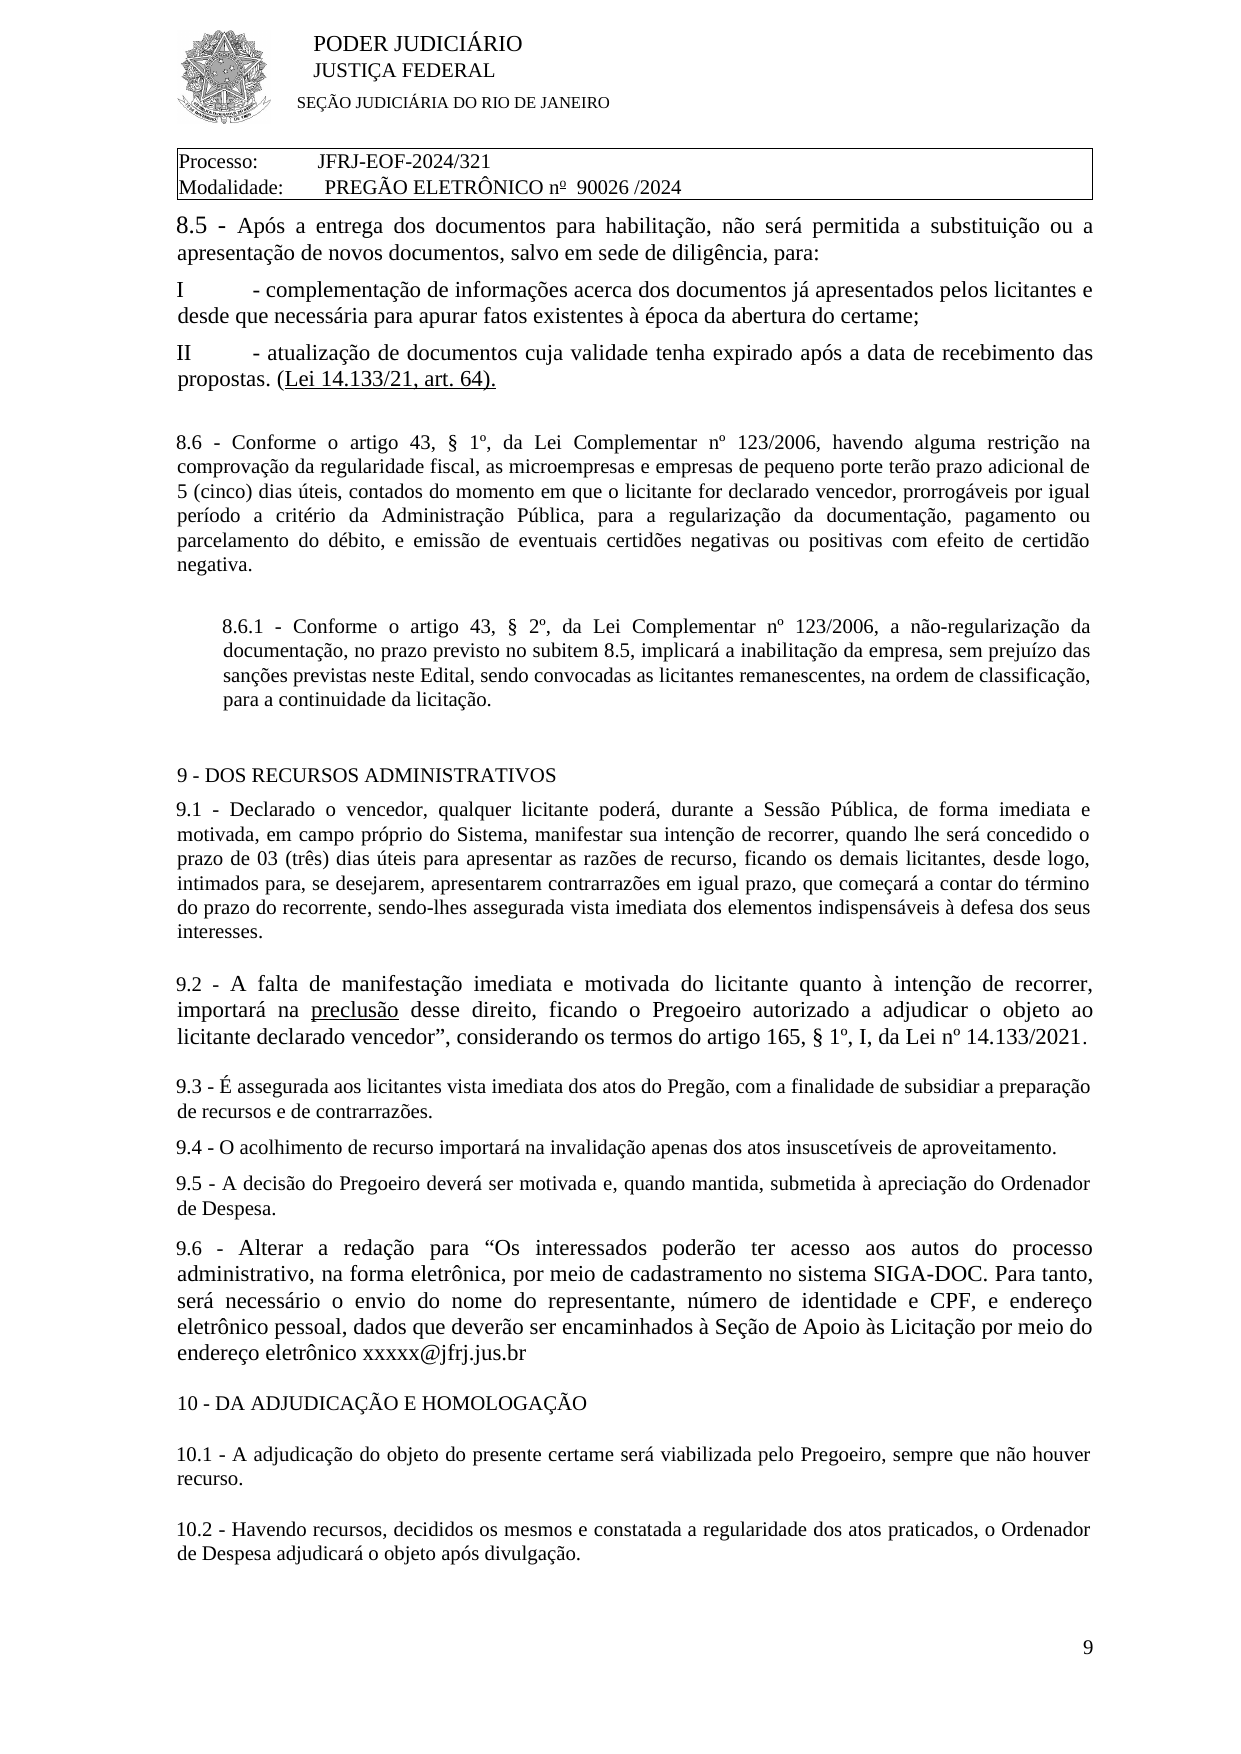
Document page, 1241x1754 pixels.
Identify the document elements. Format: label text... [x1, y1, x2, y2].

text 8.6 - Conforme o artigo 43, § 1º, da Lei Complementar nº 123/2006, havendo alguma restrição na comprovação da regularidade fiscal, as microempresas e empresas de pequeno porte terão prazo adicional de 5 (cinco) dias úteis, contados do momento em que o licitante for declarado vencedor, prorrogáveis por igual período a critério da Administração Pública, para a regularização da documentação, pagamento ou parcelamento do débito, e emissão de eventuais certidões negativas ou positivas com efeito de certidão negativa. [176, 430, 1091, 576]
text 8.5 - Após a entrega dos documentos para habilitação, não será permitida a substituição ou a apresentação de novos documentos, salvo em sede de diligência, para: [176, 211, 1094, 266]
text 8.6.1 - Conforme o artigo 43, § 2º, da Lei Complementar nº 123/2006, a não-regularização da documentação, no prazo previsto no subitem 8.5, implicará a inabilitação da empresa, sem prejuízo das sanções previstas neste Edital, sendo convocadas as licitantes remanescentes, na ordem de classificação, para a continuidade da licitação. [222, 614, 1091, 711]
text 10.2 - Havendo recursos, decididos os mesmos e constatada a regularidade dos atos praticados, o Ordenador de Despesa adjudicará o objeto após divulgação. [176, 1516, 1091, 1565]
text 9.6 - Alterar a redação para “Os interessados poderão ter acesso aos autos do processo administrativo, na forma eletrônica, por meio de cadastramento no sistema SIGA-DOC. Para tanto, será necessário o envio do nome do representante, número de identidade e CPF, e endereço eletrônico pessoal, dados que deverão ser encaminhados à Seção de Apoio às Licitação por meio do endereço eletrônico xxxxx@jfrj.jus.br [176, 1234, 1094, 1366]
text 9.3 - É assegurada aos licitantes vista imediata dos atos do Pregão, com a finalidade de subsidiar a preparação de recursos e de contrarrazões. [176, 1074, 1091, 1123]
list - atualização de documentos cuja validade tenha expirado após a data de recebimento das propostas. (Lei 14.133/21, art. 64). [176, 339, 1094, 392]
text 10.1 - A adjudicação do objeto do presente certame será viabilizada pelo Pregoeiro, sempre que não houver recurso. [176, 1442, 1091, 1490]
subtitle 9 - DOS RECURSOS ADMINISTRATIVOS [177, 763, 1093, 787]
text 9.4 - O acolhimento de recurso importará na invalidação apenas dos atos insuscetíveis de aproveitamento. [176, 1135, 1091, 1159]
subtitle 10 - DA ADJUDICAÇÃO E HOMOLOGAÇÃO [177, 1391, 1093, 1415]
list - complementação de informações acerca dos documentos já apresentados pelos licitantes e desde que necessária para apurar fatos existentes à época da abertura do certame; [176, 276, 1094, 329]
text 9.1 - Declarado o vencedor, qualquer licitante poderá, durante a Sessão Pública, de forma imediata e motivada, em campo próprio do Sistema, manifestar sua intenção de recorrer, quando lhe será concedido o prazo de 03 (três) dias úteis para apresentar as razões de recurso, ficando os demais licitantes, desde logo, intimados para, se desejarem, apresentarem contrarrazões em igual prazo, que começará a contar do término do prazo do recorrente, sendo-lhes assegurada vista imediata dos elementos indispensáveis à defesa dos seus interesses. [176, 797, 1091, 943]
text 9.5 - A decisão do Pregoeiro deverá ser motivada e, quando mantida, submetida à apreciação do Ordenador de Despesa. [176, 1171, 1091, 1220]
text 9.2 - A falta de manifestação imediata e motivada do licitante quanto à intenção de recorrer, importará na preclusão desse direito, ficando o Pregoeiro autorizado a adjudicar o objeto ao licitante declarado vencedor”, considerando os termos do artigo 165, § 1º, I, da Lei nº 14.133/2021. [176, 970, 1094, 1049]
